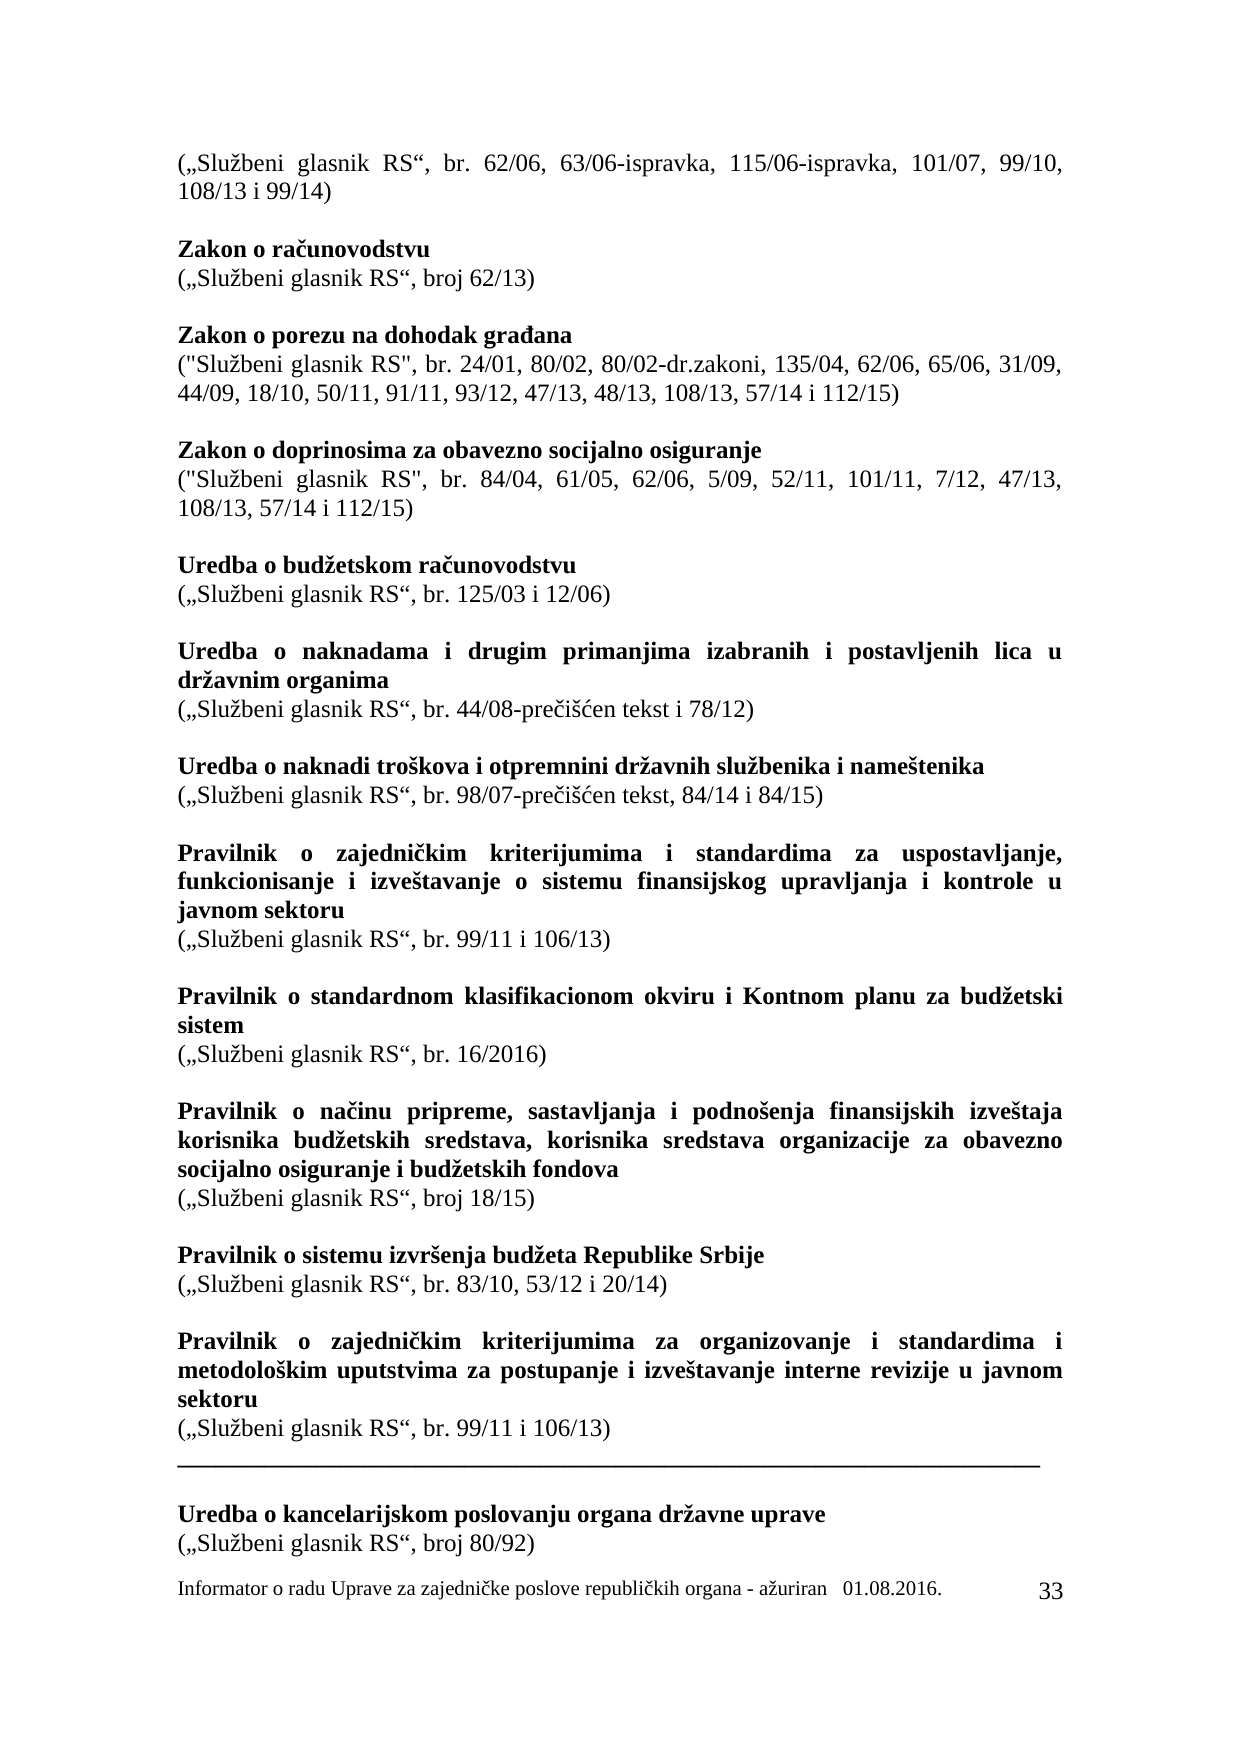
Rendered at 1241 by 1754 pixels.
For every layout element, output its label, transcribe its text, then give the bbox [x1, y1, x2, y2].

text ("Službeni glasnik RS", br. 84/04, 61/05, 62/06, 5/09, 52/11, 101/11, 7/12, 47/13, 108/13, 57/14 i 112/15) [177, 464, 1063, 521]
text Pravilnik o sistemu izvršenja budžeta Republike Srbije [177, 1240, 1063, 1269]
text Uredba o naknadi troškova i otpremnini državnih službenika i nameštenika [177, 751, 1063, 780]
text Zakon o porezu na dohodak građana [177, 320, 1063, 349]
text Uredba o budžetskom računovodstvu [177, 550, 1063, 579]
text („Službeni glasnik RS“, broj 62/13) [177, 263, 1063, 291]
text („Službeni glasnik RS“, br. 99/11 i 106/13) [177, 924, 1063, 953]
text Pravilnik o zajedničkim kriterijumima za organizovanje i standardima i metodološkim uputstvima za postupanje i izveštavanje interne revizije u javnom sektoru [177, 1326, 1063, 1413]
text Zakon o računovodstvu [177, 234, 1063, 263]
text Uredba o naknadama i drugim primanjima izabranih i postavlјenih lica u državnim organima [177, 636, 1063, 694]
text Zakon o doprinosima za obavezno socijalno osiguranje [177, 435, 1063, 464]
text („Službeni glasnik RS“, br. 62/06, 63/06-ispravka, 115/06-ispravka, 101/07, 99/10, 108/13 i 99/14) [177, 148, 1063, 205]
text („Službeni glasnik RS“, br. 83/10, 53/12 i 20/14) [177, 1269, 1063, 1298]
text („Službeni glasnik RS“, br. 44/08-prečišćen tekst i 78/12) [177, 694, 1063, 723]
text („Službeni glasnik RS“, broj 18/15) [177, 1183, 1063, 1211]
text („Službeni glasnik RS“, br. 99/11 i 106/13) [177, 1413, 1063, 1441]
text ("Službeni glasnik RS", br. 24/01, 80/02, 80/02-dr.zakoni, 135/04, 62/06, 65/06, 31/09, 44/09, 18/10, 50/11, 91/11, 93/12, 47/13, 48/13, 108/13, 57/14 i 112/15) [177, 349, 1063, 406]
text Pravilnik o načinu pripreme, sastavlјanja i podnošenja finansijskih izveštaja korisnika budžetskih sredstava, korisnika sredstava organizacije za obavezno socijalno osiguranje i budžetskih fondova [177, 1096, 1063, 1183]
text („Službeni glasnik RS“, br. 98/07-prečišćen tekst, 84/14 i 84/15) [177, 780, 1063, 809]
text Pravilnik o zajedničkim kriterijumima i standardima za uspostavlјanje, funkcionisanje i izveštavanje o sistemu finansijskog upravlјanja i kontrole u javnom sektoru [177, 838, 1063, 924]
text („Službeni glasnik RS“, br. 16/2016) [177, 1039, 1063, 1068]
text („Službeni glasnik RS“, br. 125/03 i 12/06) [177, 579, 1063, 608]
text Uredba o kancelarijskom poslovanju organa državne uprave [177, 1499, 1063, 1528]
text Pravilnik o standardnom klasifikacionom okviru i Kontnom planu za budžetski sistem [177, 981, 1063, 1039]
text („Službeni glasnik RS“, broj 80/92) [177, 1528, 1063, 1556]
text _____________________________________________________________________ [177, 1441, 1063, 1470]
